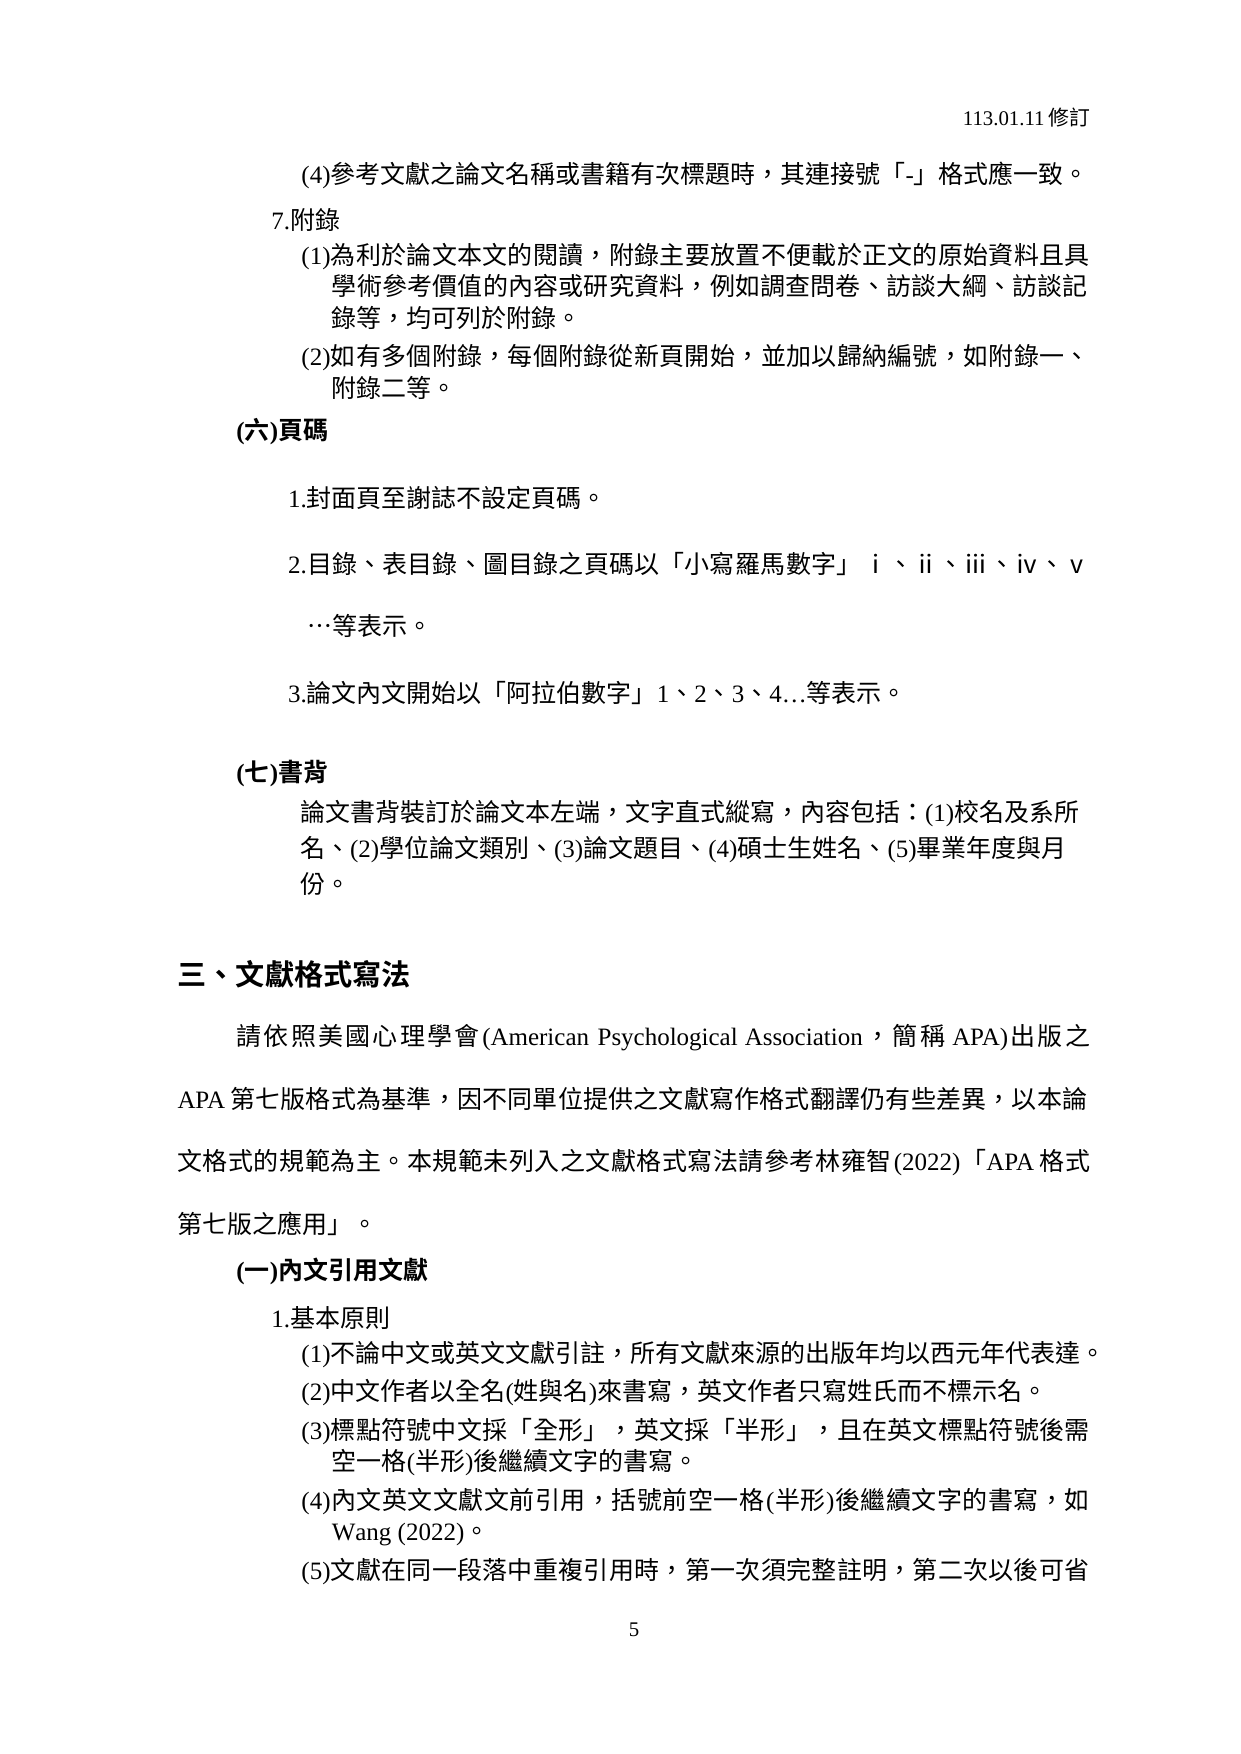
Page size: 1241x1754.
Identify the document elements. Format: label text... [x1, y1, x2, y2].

text (5)文獻在同一段落中重複引用時，第一次須完整註明，第二次以後可省 [301, 1554, 1090, 1586]
text (4)內文英文文獻文前引用，括號前空一格(半形)後繼續文字的書寫，如Wang (2022)。 [301, 1484, 1090, 1547]
text (4)參考文獻之論文名稱或書籍有次標題時，其連接號「-」格式應一致。 [301, 158, 1090, 189]
text (六)頁碼 [236, 411, 1090, 447]
text (七)書背 [236, 752, 1090, 788]
text (1)不論中文或英文文獻引註，所有文獻來源的出版年均以西元年代表達。 [301, 1337, 1090, 1368]
text 3.論文內文開始以「阿拉伯數字」1、2、3、4…等表示。 [288, 649, 1090, 712]
text 請依照美國心理學會(American Psychological Association，簡稱APA)出版之APA第七版格式為基準，因不同單位提供之文獻寫作格式翻譯仍有些差異，以本論文格式的規範為主。本規範未列入之文獻格式寫法請參考林雍智(2022)「APA格式第七版之應用」。 [177, 993, 1090, 1243]
text 1.封面頁至謝誌不設定頁碼。 [288, 454, 1090, 517]
subtitle 三、文獻格式寫法 [177, 931, 1090, 993]
text (3)標點符號中文採「全形」，英文採「半形」，且在英文標點符號後需空一格(半形)後繼續文字的書寫。 [301, 1414, 1090, 1477]
text (2)中文作者以全名(姓與名)來書寫，英文作者只寫姓氏而不標示名。 [301, 1376, 1090, 1407]
text (2)如有多個附錄，每個附錄從新頁開始，並加以歸納編號，如附錄一、附錄二等。 [301, 341, 1090, 403]
text 1.基本原則 [271, 1302, 1090, 1333]
text (一)內文引用文獻 [236, 1251, 1090, 1287]
text 7.附錄 [271, 204, 1090, 236]
text (1)為利於論文本文的閱讀，附錄主要放置不便載於正文的原始資料且具學術參考價值的內容或研究資料，例如調查問卷、訪談大綱、訪談記錄等，均可列於附錄。 [301, 239, 1090, 333]
text 論文書背裝訂於論文本左端，文字直式縱寫，內容包括：(1)校名及系所名、(2)學位論文類別、(3)論文題目、(4)碩士生姓名、(5)畢業年度與月份。 [300, 792, 1090, 901]
text 2.目錄、表目錄、圖目錄之頁碼以「小寫羅馬數字」ⅰ、ⅱ、ⅲ、ⅳ、ⅴ…等表示。 [288, 521, 1090, 646]
